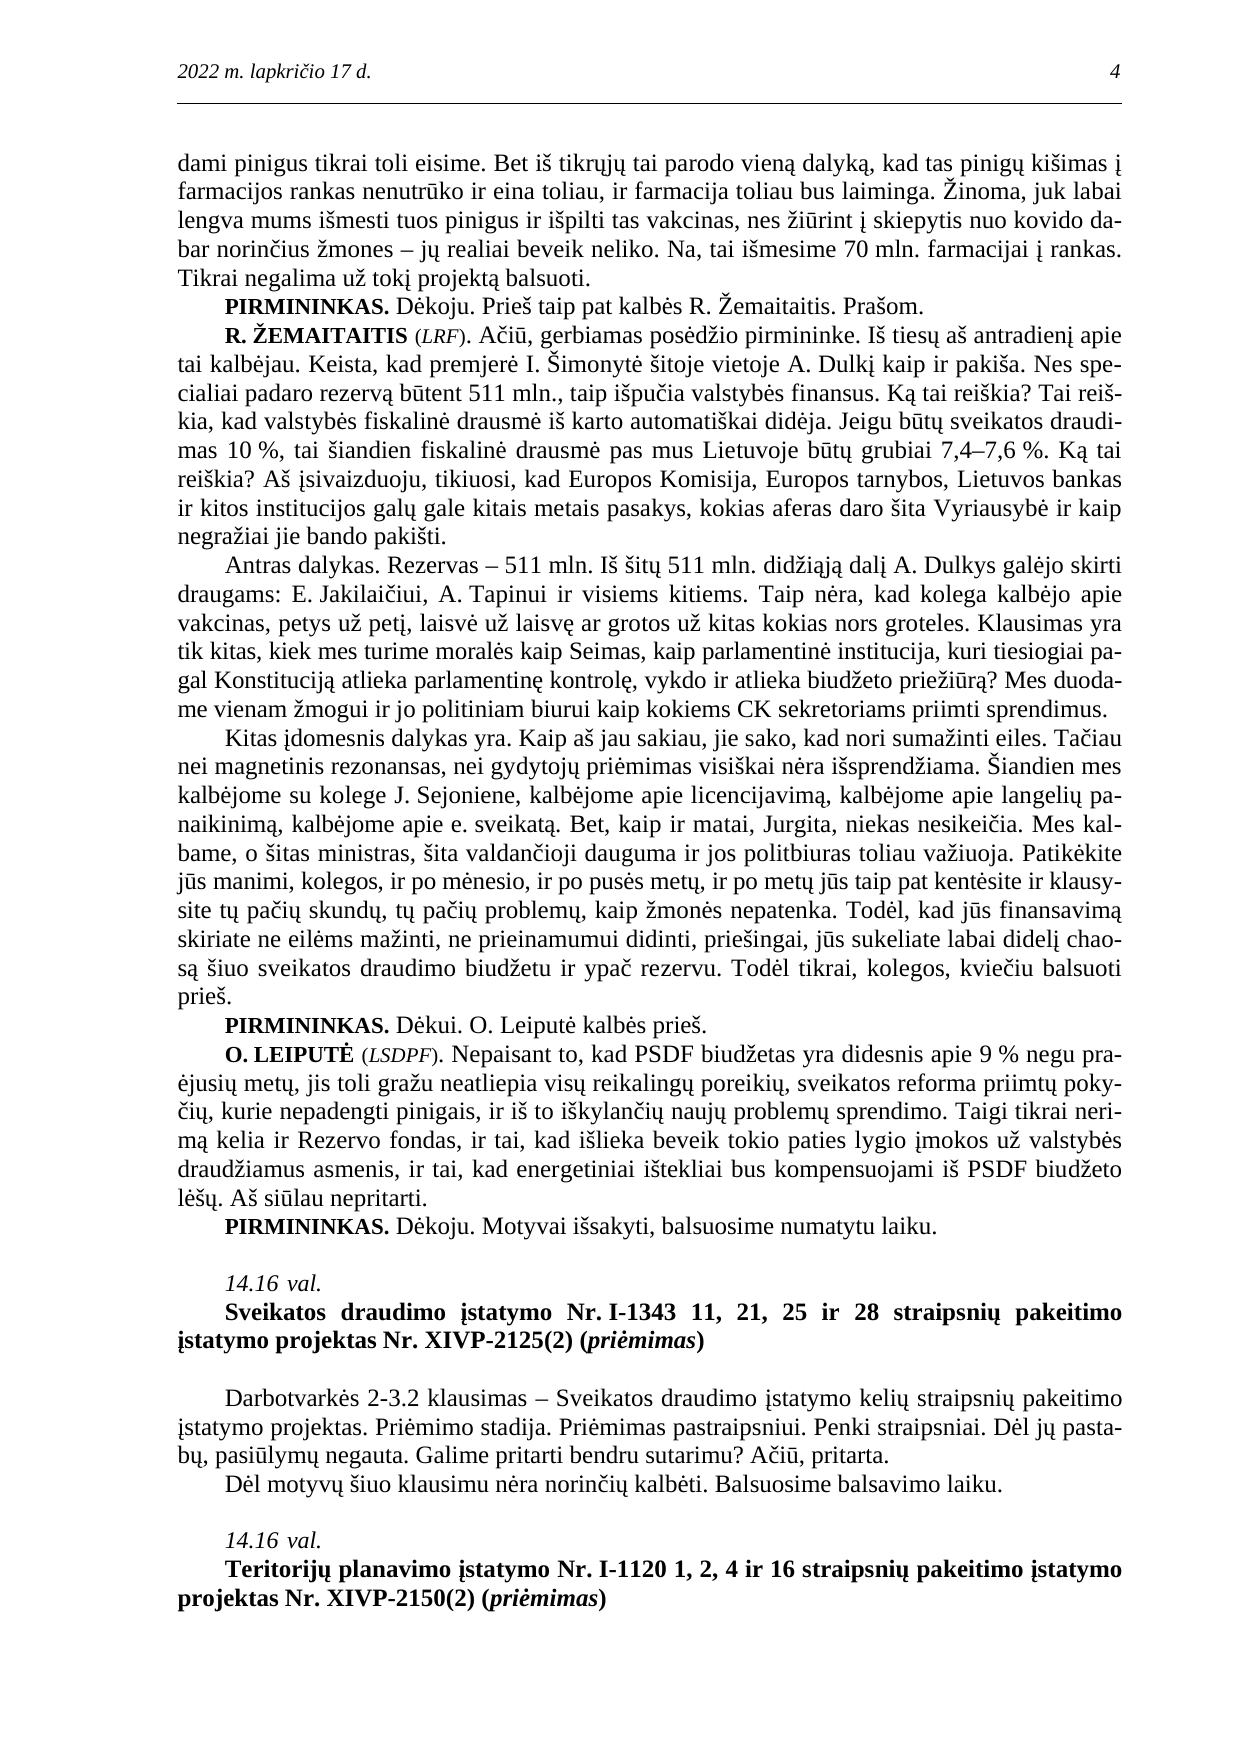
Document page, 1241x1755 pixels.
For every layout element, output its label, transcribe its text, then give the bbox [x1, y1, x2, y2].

text Dar­bo­tvarkės 2-3.2 klau­si­mas – Svei­ka­tos drau­di­mo įsta­ty­mo ke­lių straips­nių pa­kei­ti­mo įsta­ty­mo pro­jek­tas. Pri­ėmi­mo sta­di­ja. Pri­ėmi­mas pa­straips­niui. Pen­ki straips­niai. Dėl jų pa­sta­bų, pa­siū­ly­mų ne­gau­ta. Ga­li­me pri­tar­ti ben­dru su­ta­ri­mu? Ačiū, pri­tar­ta. [177, 1383, 1122, 1469]
text R. ŽEMAITAITIS (LRF). Ačiū, ger­bia­mas po­sė­džio pir­mi­nin­ke. Iš tie­sų aš ant­ra­die­nį apie tai kal­bė­jau. Keis­ta, kad prem­je­rė I. Ši­mo­ny­tė ši­to­je vie­to­je A. Dul­kį kaip ir pa­ki­ša. Nes spe­cia­liai pa­da­ro re­zer­vą bū­tent 511 mln., taip iš­pu­čia vals­ty­bės fi­nan­sus. Ką tai reiš­kia? Tai reiš­kia, kad vals­ty­bės fis­ka­li­nė draus­mė iš kar­to au­to­ma­tiš­kai di­dė­ja. Jei­gu bū­tų svei­ka­tos drau­di­mas 10 %, tai šian­dien fis­ka­li­nė draus­mė pas mus Lie­tu­vo­je bū­tų gru­biai 7,4–7,6 %. Ką tai reiš­kia? Aš įsi­vaiz­duo­ju, ti­kiuo­si, kad Eu­ro­pos Ko­mi­si­ja, Eu­ro­pos tar­ny­bos, Lie­tu­vos ban­kas ir ki­tos ins­ti­tu­ci­jos ga­lų ga­le ki­tais me­tais pa­sa­kys, ko­kias afe­ras da­ro ši­ta Vy­riau­sy­bė ir kaip ne­gra­žiai jie ban­do pa­kiš­ti. [177, 320, 1122, 550]
text PIRMININKAS. Dė­ko­ju. Prieš taip pat kal­bės R. Že­mai­tai­tis. Pra­šom. [177, 291, 1122, 320]
text Dėl mo­ty­vų šiuo klau­si­mu nė­ra no­rin­čių kal­bė­ti. Bal­suo­si­me bal­sa­vi­mo lai­ku. [177, 1469, 1122, 1498]
text Svei­ka­tos drau­di­mo įsta­ty­mo Nr. I-1343 11, 21, 25 ir 28 straips­nių pa­kei­ti­mo įstatymo pro­jek­tas Nr. XIVP-2125(2) (pri­ėmi­mas) [177, 1297, 1122, 1354]
text da­mi pi­ni­gus tik­rai to­li ei­si­me. Bet iš tik­rų­jų tai pa­ro­do vie­ną da­ly­ką, kad tas pi­ni­gų ki­ši­mas į far­ma­ci­jos ran­kas ne­nu­trū­ko ir ei­na to­liau, ir far­ma­ci­ja to­liau bus lai­min­ga. Ži­no­ma, juk la­bai leng­va mums iš­mes­ti tuos pi­ni­gus ir iš­pil­ti tas vak­ci­nas, nes žiū­rint į skie­py­tis nuo ko­vi­do da­bar no­rin­čius žmo­nes – jų re­a­liai be­veik ne­li­ko. Na, tai iš­me­si­me 70 mln. far­ma­ci­jai į ran­kas. Tik­rai ne­ga­li­ma už to­kį pro­jek­tą bal­suo­ti. [177, 148, 1122, 291]
text 14.16 val. [224, 1527, 1122, 1554]
text Ki­tas įdo­mes­nis da­ly­kas yra. Kaip aš jau sa­kiau, jie sa­ko, kad no­ri su­ma­žin­ti ei­les. Ta­čiau nei mag­ne­ti­nis re­zo­nan­sas, nei gy­dy­to­jų pri­ėmi­mas vi­siš­kai nė­ra iš­spren­džia­ma. Šian­dien mes kal­bė­jo­me su ko­le­ge J. Se­jo­nie­ne, kal­bė­jo­me apie li­cen­ci­ja­vi­mą, kal­bė­jo­me apie lan­ge­lių pa­nai­ki­ni­mą, kal­bė­jo­me apie e. svei­ka­tą. Bet, kaip ir ma­tai, Jur­gi­ta, nie­kas ne­si­kei­čia. Mes kal­ba­me, o ši­tas mi­nist­ras, ši­ta val­dan­čio­ji dau­gu­ma ir jos po­lit­biu­ras to­liau va­žiuo­ja. Pa­ti­kė­ki­te jūs ma­ni­mi, ko­le­gos, ir po mė­ne­sio, ir po pu­sės me­tų, ir po me­tų jūs taip pat ken­tė­si­te ir klau­sy­si­te tų pa­čių skun­dų, tų pa­čių pro­ble­mų, kaip žmo­nės ne­pa­ten­ka. To­dėl, kad jūs fi­nan­sa­vi­mą ski­ria­te ne ei­lėms ma­žin­ti, ne pri­ei­na­mu­mui di­din­ti, prie­šin­gai, jūs su­ke­lia­te la­bai di­de­lį cha­o­są šiuo svei­ka­tos drau­di­mo biu­dže­tu ir ypač re­zer­vu. To­dėl tik­rai, ko­le­gos, kvie­čiu bal­suo­ti prieš. [177, 723, 1122, 1010]
text Te­ri­to­ri­jų pla­na­vi­mo įsta­ty­mo Nr. I-1120 1, 2, 4 ir 16 straips­nių pa­kei­ti­mo įsta­ty­mo pro­jek­tas Nr. XIVP-2150(2) (pri­ėmi­mas) [177, 1554, 1122, 1612]
text O. LEIPUTĖ (LSDPF). Ne­pai­sant to, kad PSDF biu­dže­tas yra di­des­nis apie 9 % ne­gu pra­ėju­sių me­tų, jis to­li gra­žu ne­at­lie­pia vi­sų rei­ka­lin­gų po­rei­kių, svei­ka­tos re­for­ma pri­im­tų po­ky­čių, ku­rie ne­pa­deng­ti pi­ni­gais, ir iš to iš­ky­lan­čių nau­jų pro­ble­mų spren­di­mo. Tai­gi tik­rai ne­ri­mą ke­lia ir Re­zer­vo fon­das, ir tai, kad iš­lie­ka be­veik to­kio pa­ties ly­gio įmo­kos už vals­ty­bės drau­džia­mus as­me­nis, ir tai, kad ener­ge­ti­niai iš­tek­liai bus kom­pen­suo­ja­mi iš PSDF biu­dže­to lė­šų. Aš siū­lau ne­pri­tar­ti. [177, 1039, 1122, 1211]
text Ant­ras da­ly­kas. Re­zer­vas – 511 mln. Iš ši­tų 511 mln. di­dži­ą­ją da­lį A. Dul­kys ga­lė­jo skir­ti drau­gams: E. Ja­ki­lai­čiui, A. Ta­pi­nui ir vi­siems ki­tiems. Taip nė­ra, kad ko­le­ga kal­bė­jo apie vak­ci­nas, pe­tys už pe­tį, lais­vė už lais­vę ar gro­tos už ki­tas ko­kias nors gro­te­les. Klau­si­mas yra tik ki­tas, kiek mes tu­ri­me mo­ra­lės kaip Sei­mas, kaip par­la­men­ti­nė ins­ti­tu­ci­ja, ku­ri tie­sio­giai pa­gal Kon­sti­tu­ci­ją at­lie­ka par­la­men­ti­nę kon­tro­lę, vyk­do ir at­lie­ka biu­dže­to prie­žiū­rą? Mes duo­da­me vie­nam žmo­gui ir jo po­li­ti­niam biu­rui kaip ko­kiems CK sek­re­to­riams pri­im­ti spren­di­mus. [177, 550, 1122, 723]
text PIRMININKAS. Dė­kui. O. Lei­pu­tė kal­bės prieš. [177, 1010, 1122, 1039]
text 14.16 val. [224, 1269, 1122, 1297]
text PIRMININKAS. Dė­ko­ju. Mo­ty­vai iš­sa­ky­ti, bal­suo­si­me nu­ma­ty­tu lai­ku. [177, 1211, 1122, 1240]
